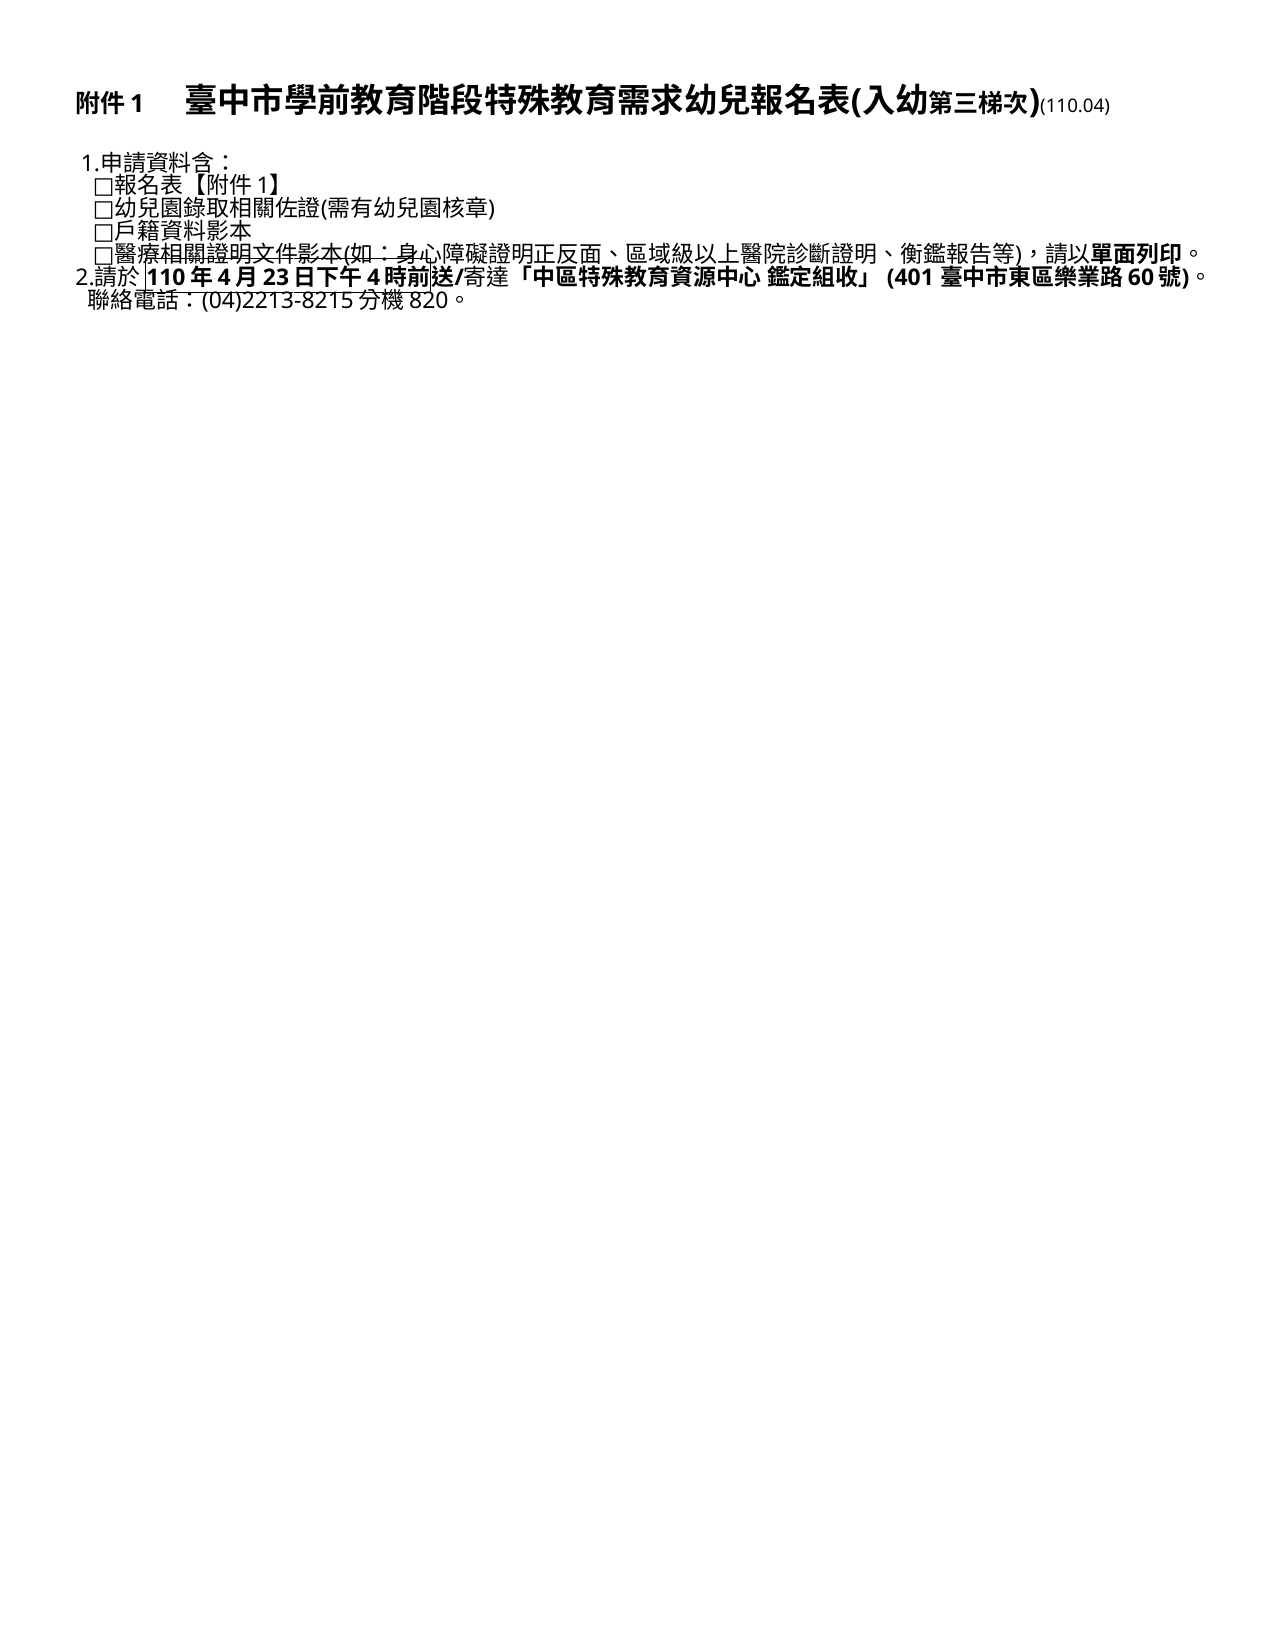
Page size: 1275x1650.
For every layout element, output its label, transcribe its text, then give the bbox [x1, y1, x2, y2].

text 2.請於110年4月23日下午4時前送/寄達「中區特殊教育資源中心 鑑定組收」 (401 臺中市東區樂業路60號)。 [146, 267, 430, 290]
text □戶籍資料影本 [75, 221, 1250, 244]
text □醫療相關證明文件影本(如：身心障礙證明正反面、區域級以上醫院診斷證明、衡鑑報告等)，請以單面列印。 [75, 244, 149, 267]
text 聯絡電話：(04)2213-8215分機820。 [75, 290, 1275, 313]
text □報名表【附件1】 [75, 176, 1250, 198]
text □醫療相關證明文件影本(如：身心障礙證明正反面、區域級以上醫院診斷證明、衡鑑報告等)，請以單面列印。 [146, 259, 430, 267]
text □幼兒園錄取相關佐證(需有幼兒園核章) [75, 198, 1250, 221]
text 2.請於110年4月23日下午4時前送/寄達「中區特殊教育資源中心 鑑定組收」 (401 臺中市東區樂業路60號)。 [75, 267, 145, 290]
text 2.請於110年4月23日下午4時前送/寄達「中區特殊教育資源中心 鑑定組收」 (401 臺中市東區樂業路60號)。 [431, 267, 1275, 290]
text 1.申請資料含： [75, 153, 1250, 176]
text □醫療相關證明文件影本(如：身心障礙證明正反面、區域級以上醫院診斷證明、衡鑑報告等)，請以單面列印。 [408, 244, 1250, 267]
